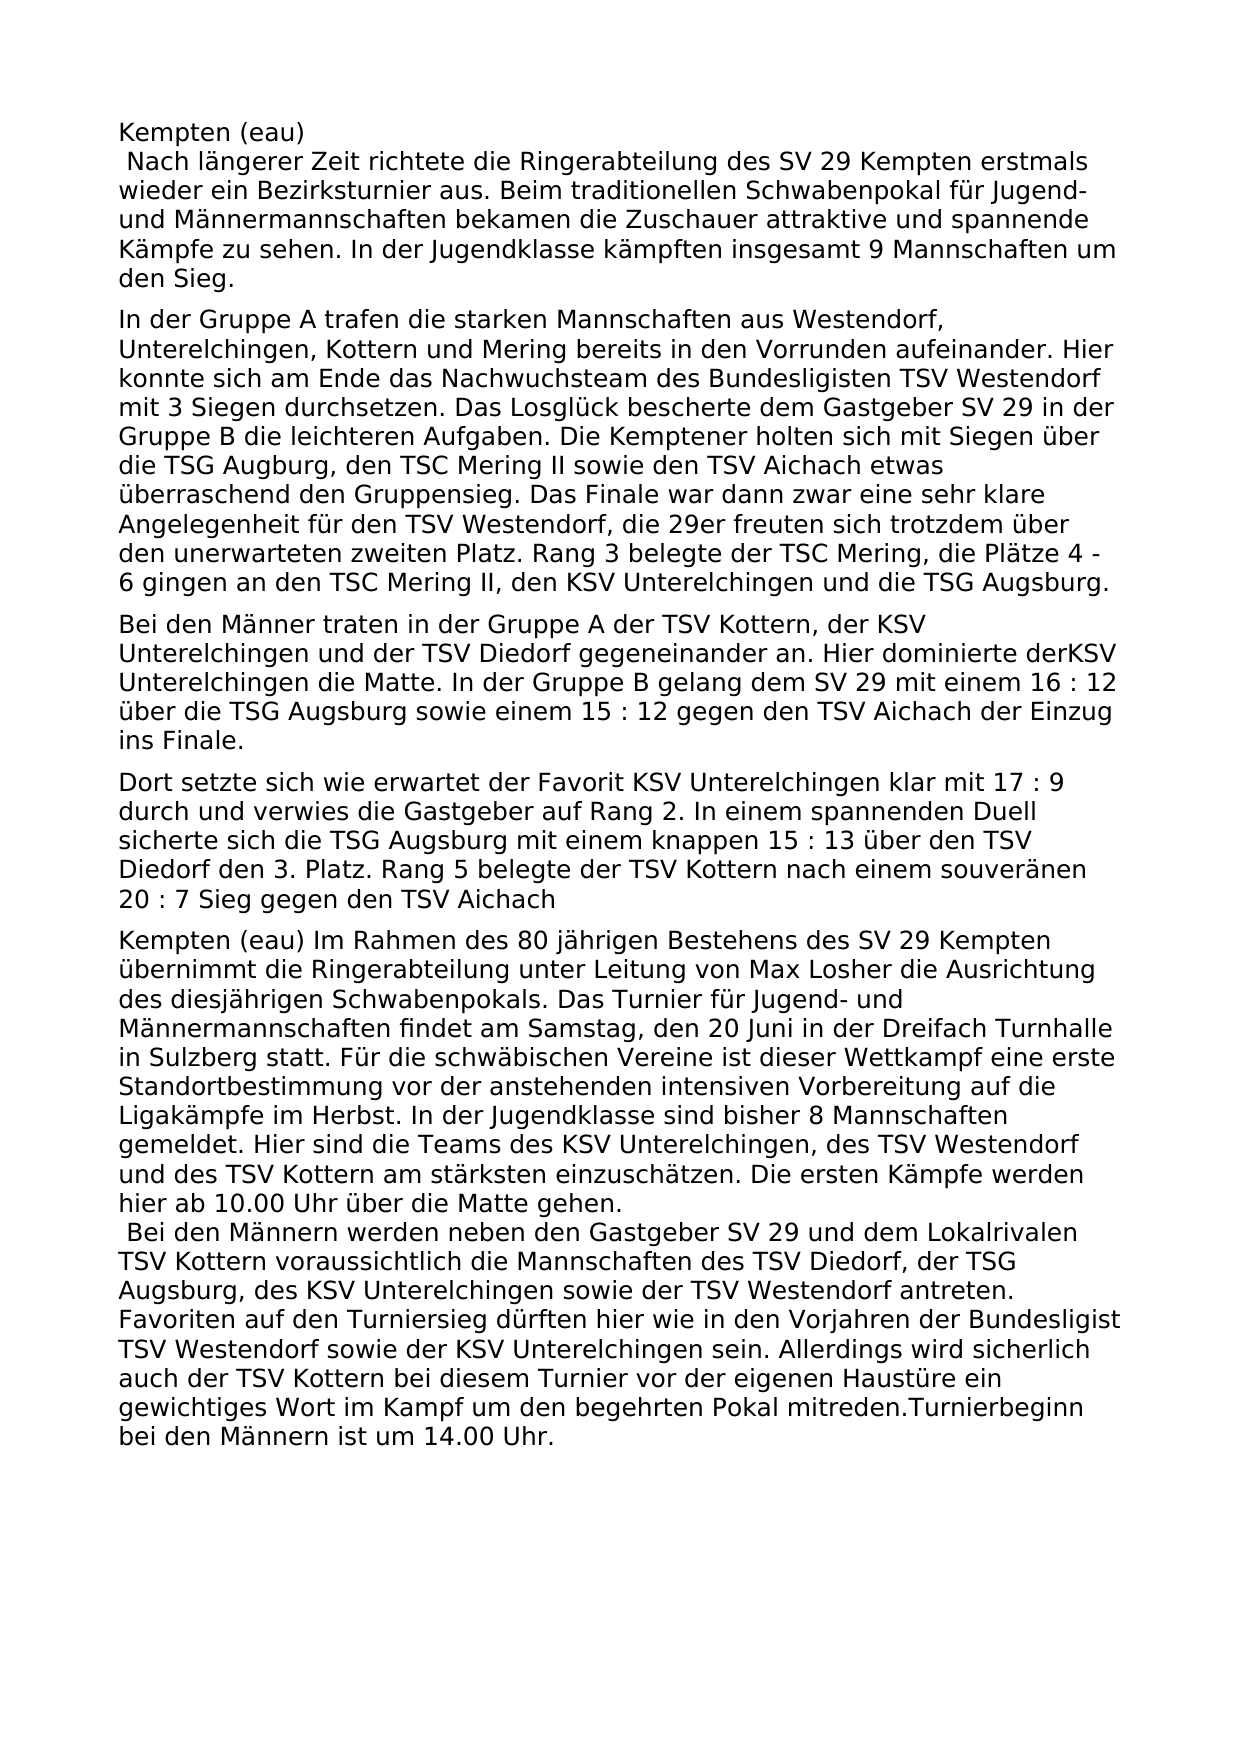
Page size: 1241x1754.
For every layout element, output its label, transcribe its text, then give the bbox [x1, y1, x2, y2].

text Kempten (eau) Nach längerer Zeit richtete die Ringerabteilung des SV 29 Kempten erstmals wieder ein Bezirksturnier aus. Beim traditionellen Schwabenpokal für Jugend- und Männermannschaften bekamen die Zuschauer attraktive und spannende Kämpfe zu sehen. In der Jugendklasse kämpften insgesamt 9 Mannschaften um den Sieg. [118, 118, 1122, 293]
text Bei den Männer traten in der Gruppe A der TSV Kottern, der KSV Unterelchingen und der TSV Diedorf gegeneinander an. Hier dominierte derKSV Unterelchingen die Matte. In der Gruppe B gelang dem SV 29 mit einem 16 : 12 über die TSG Augsburg sowie einem 15 : 12 gegen den TSV Aichach der Einzug ins Finale. [118, 610, 1122, 756]
text Dort setzte sich wie erwartet der Favorit KSV Unterelchingen klar mit 17 : 9 durch und verwies die Gastgeber auf Rang 2. In einem spannenden Duell sicherte sich die TSG Augsburg mit einem knappen 15 : 13 über den TSV Diedorf den 3. Platz. Rang 5 belegte der TSV Kottern nach einem souveränen 20 : 7 Sieg gegen den TSV Aichach [118, 768, 1122, 914]
text Kempten (eau) Im Rahmen des 80 jährigen Bestehens des SV 29 Kempten übernimmt die Ringerabteilung unter Leitung von Max Losher die Ausrichtung des diesjährigen Schwabenpokals. Das Turnier für Jugend- und Männermannschaften findet am Samstag, den 20 Juni in der Dreifach Turnhalle in Sulzberg statt. Für die schwäbischen Vereine ist dieser Wettkampf eine erste Standortbestimmung vor der anstehenden intensiven Vorbereitung auf die Ligakämpfe im Herbst. In der Jugendklasse sind bisher 8 Mannschaften gemeldet. Hier sind die Teams des KSV Unterelchingen, des TSV Westendorf und des TSV Kottern am stärksten einzuschätzen. Die ersten Kämpfe werden hier ab 10.00 Uhr über die Matte gehen. Bei den Männern werden neben den Gastgeber SV 29 und dem Lokalrivalen TSV Kottern voraussichtlich die Mannschaften des TSV Diedorf, der TSG Augsburg, des KSV Unterelchingen sowie der TSV Westendorf antreten. Favoriten auf den Turniersieg dürften hier wie in den Vorjahren der Bundesligist TSV Westendorf sowie der KSV Unterelchingen sein. Allerdings wird sicherlich auch der TSV Kottern bei diesem Turnier vor der eigenen Haustüre ein gewichtiges Wort im Kampf um den begehrten Pokal mitreden.Turnierbeginn bei den Männern ist um 14.00 Uhr. [118, 926, 1122, 1451]
text In der Gruppe A trafen die starken Mannschaften aus Westendorf, Unterelchingen, Kottern und Mering bereits in den Vorrunden aufeinander. Hier konnte sich am Ende das Nachwuchsteam des Bundesligisten TSV Westendorf mit 3 Siegen durchsetzen. Das Losglück bescherte dem Gastgeber SV 29 in der Gruppe B die leichteren Aufgaben. Die Kemptener holten sich mit Siegen über die TSG Augburg, den TSC Mering II sowie den TSV Aichach etwas überraschend den Gruppensieg. Das Finale war dann zwar eine sehr klare Angelegenheit für den TSV Westendorf, die 29er freuten sich trotzdem über den unerwarteten zweiten Platz. Rang 3 belegte der TSC Mering, die Plätze 4 - 6 gingen an den TSC Mering II, den KSV Unterelchingen und die TSG Augsburg. [118, 306, 1122, 597]
